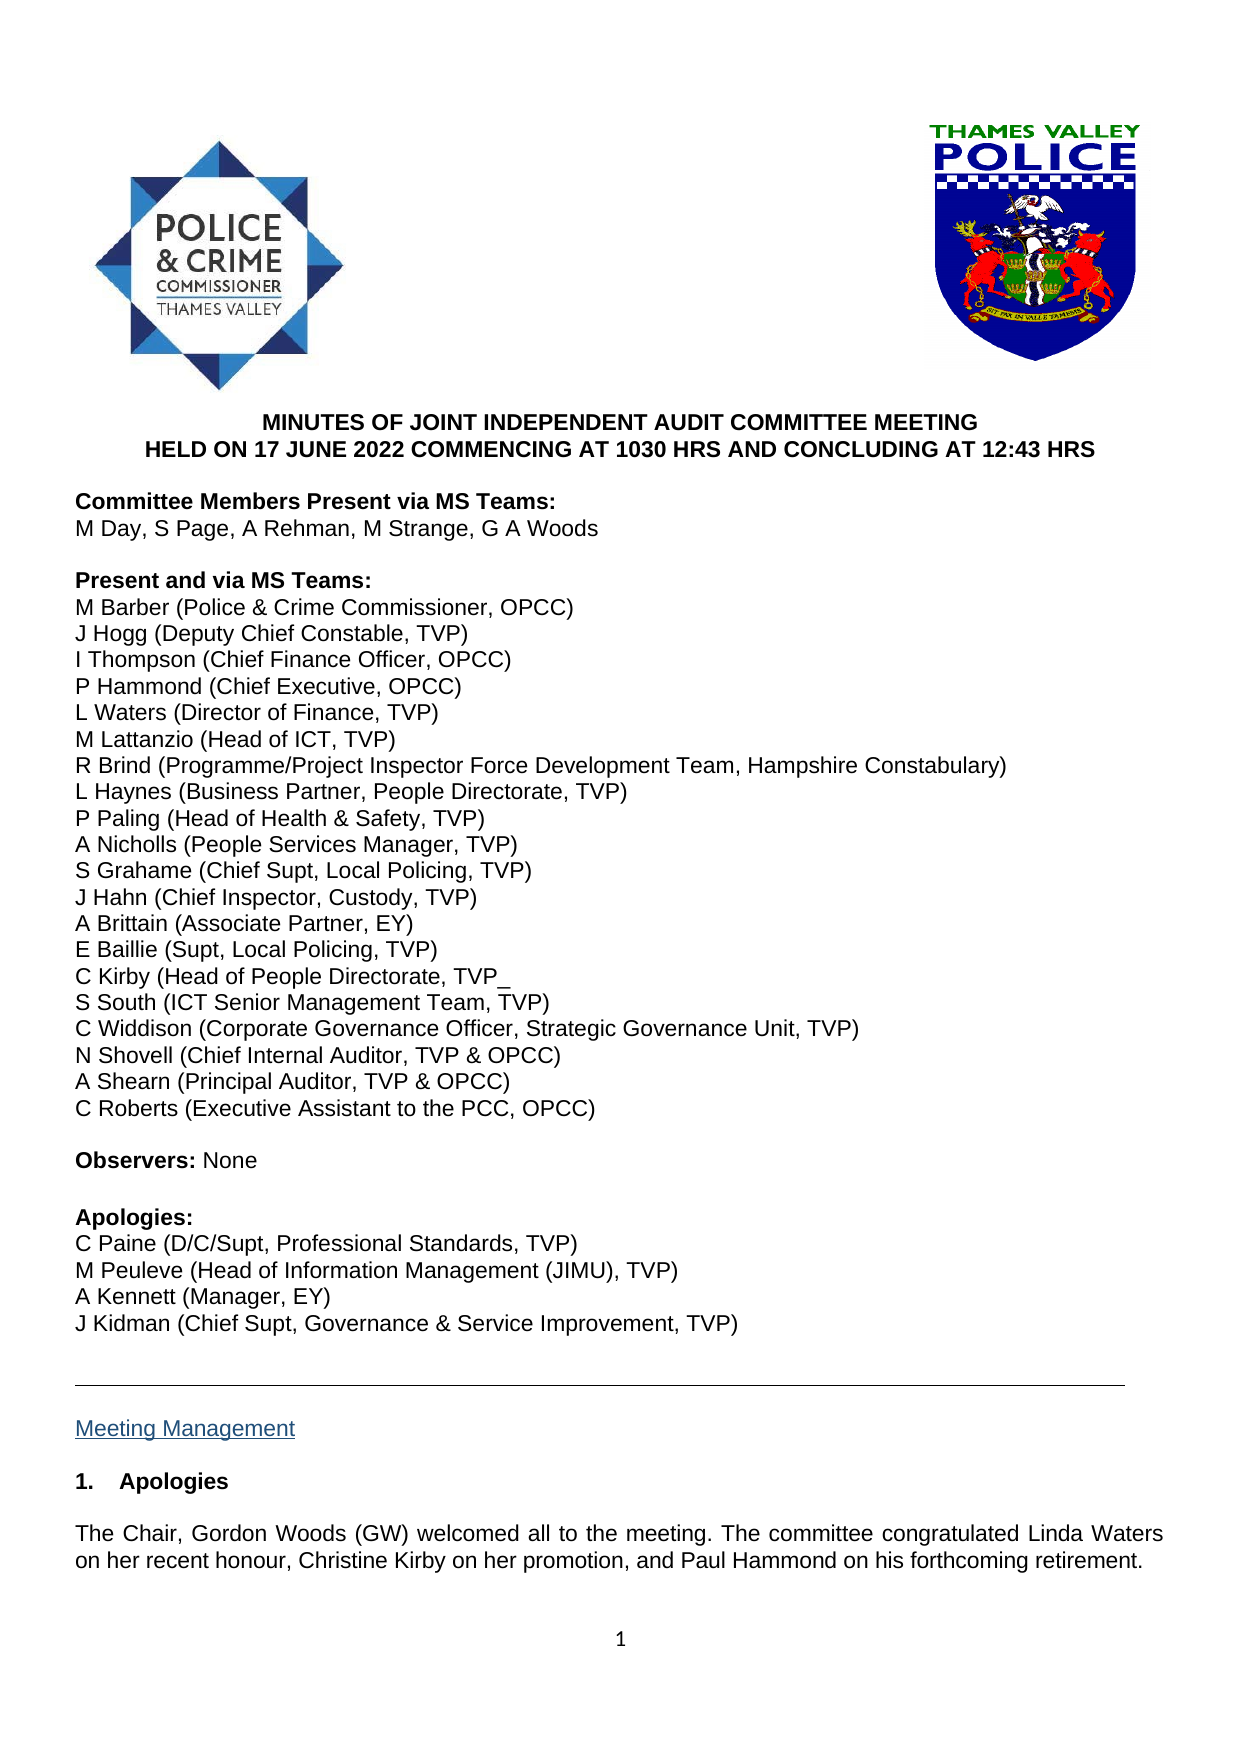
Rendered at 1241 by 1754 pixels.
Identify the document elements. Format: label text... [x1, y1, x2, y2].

text A Kennett (Manager, EY) [75, 1283, 1165, 1309]
text L Waters (Director of Finance, TVP) [75, 699, 1165, 726]
text S South (ICT Senior Management Team, TVP) [75, 989, 1165, 1015]
text S Grahame (Chief Supt, Local Policing, TVP) [75, 857, 1165, 884]
text C Paine (D/C/Supt, Professional Standards, TVP) [75, 1230, 1165, 1257]
text Observers: None [75, 1147, 1165, 1173]
text R Brind (Programme/Project Inspector Force Development Team, Hampshire Constabulary) [75, 752, 1165, 778]
text M Barber (Police & Crime Commissioner, OPCC) [75, 594, 1165, 620]
text P Paling (Head of Health & Safety, TVP) [75, 804, 1165, 831]
text HELD ON 17 JUNE 2022 COMMENCING AT 1030 HRS AND CONCLUDING AT 12:43 HRS [75, 436, 1165, 462]
text J Kidman (Chief Supt, Governance & Service Improvement, TVP) [75, 1309, 1165, 1336]
text L Haynes (Business Partner, People Directorate, TVP) [75, 778, 1165, 804]
text A Brittain (Associate Partner, EY) [75, 910, 1165, 936]
text E Baillie (Supt, Local Policing, TVP) [75, 936, 1165, 963]
text A Shearn (Principal Auditor, TVP & OPCC) [75, 1068, 1165, 1094]
text Present and via MS Teams: [75, 567, 1165, 594]
text C Kirby (Head of People Directorate, TVP_ [75, 963, 1165, 989]
text Meeting Management [75, 1415, 1165, 1441]
text N Shovell (Chief Internal Auditor, TVP & OPCC) [75, 1042, 1165, 1068]
text J Hahn (Chief Inspector, Custody, TVP) [75, 884, 1165, 910]
text MINUTES OF JOINT INDEPENDENT AUDIT COMMITTEE MEETING [75, 409, 1165, 436]
text M Lattanzio (Head of ICT, TVP) [75, 726, 1165, 752]
text Committee Members Present via MS Teams: [75, 488, 1165, 515]
text M Day, S Page, A Rehman, M Strange, G A Woods [75, 515, 1165, 541]
text A Nicholls (People Services Manager, TVP) [75, 831, 1165, 857]
text C Widdison (Corporate Governance Officer, Strategic Governance Unit, TVP) [75, 1015, 1165, 1042]
text J Hogg (Deputy Chief Constable, TVP) [75, 620, 1165, 646]
text C Roberts (Executive Assistant to the PCC, OPCC) [75, 1094, 1165, 1121]
subtitle Apologies: [75, 1204, 1165, 1230]
text M Peuleve (Head of Information Management (JIMU), TVP) [75, 1257, 1165, 1283]
text 1. Apologies [75, 1468, 1165, 1494]
text P Hammond (Chief Executive, OPCC) [75, 673, 1165, 699]
text The Chair, Gordon Woods (GW) welcomed all to the meeting. The committee congratulated Linda Waters on her recent honour, Christine Kirby on her promotion, and Paul Hammond on his forthcoming retirement. [75, 1520, 1165, 1573]
text I Thompson (Chief Finance Officer, OPCC) [75, 646, 1165, 673]
